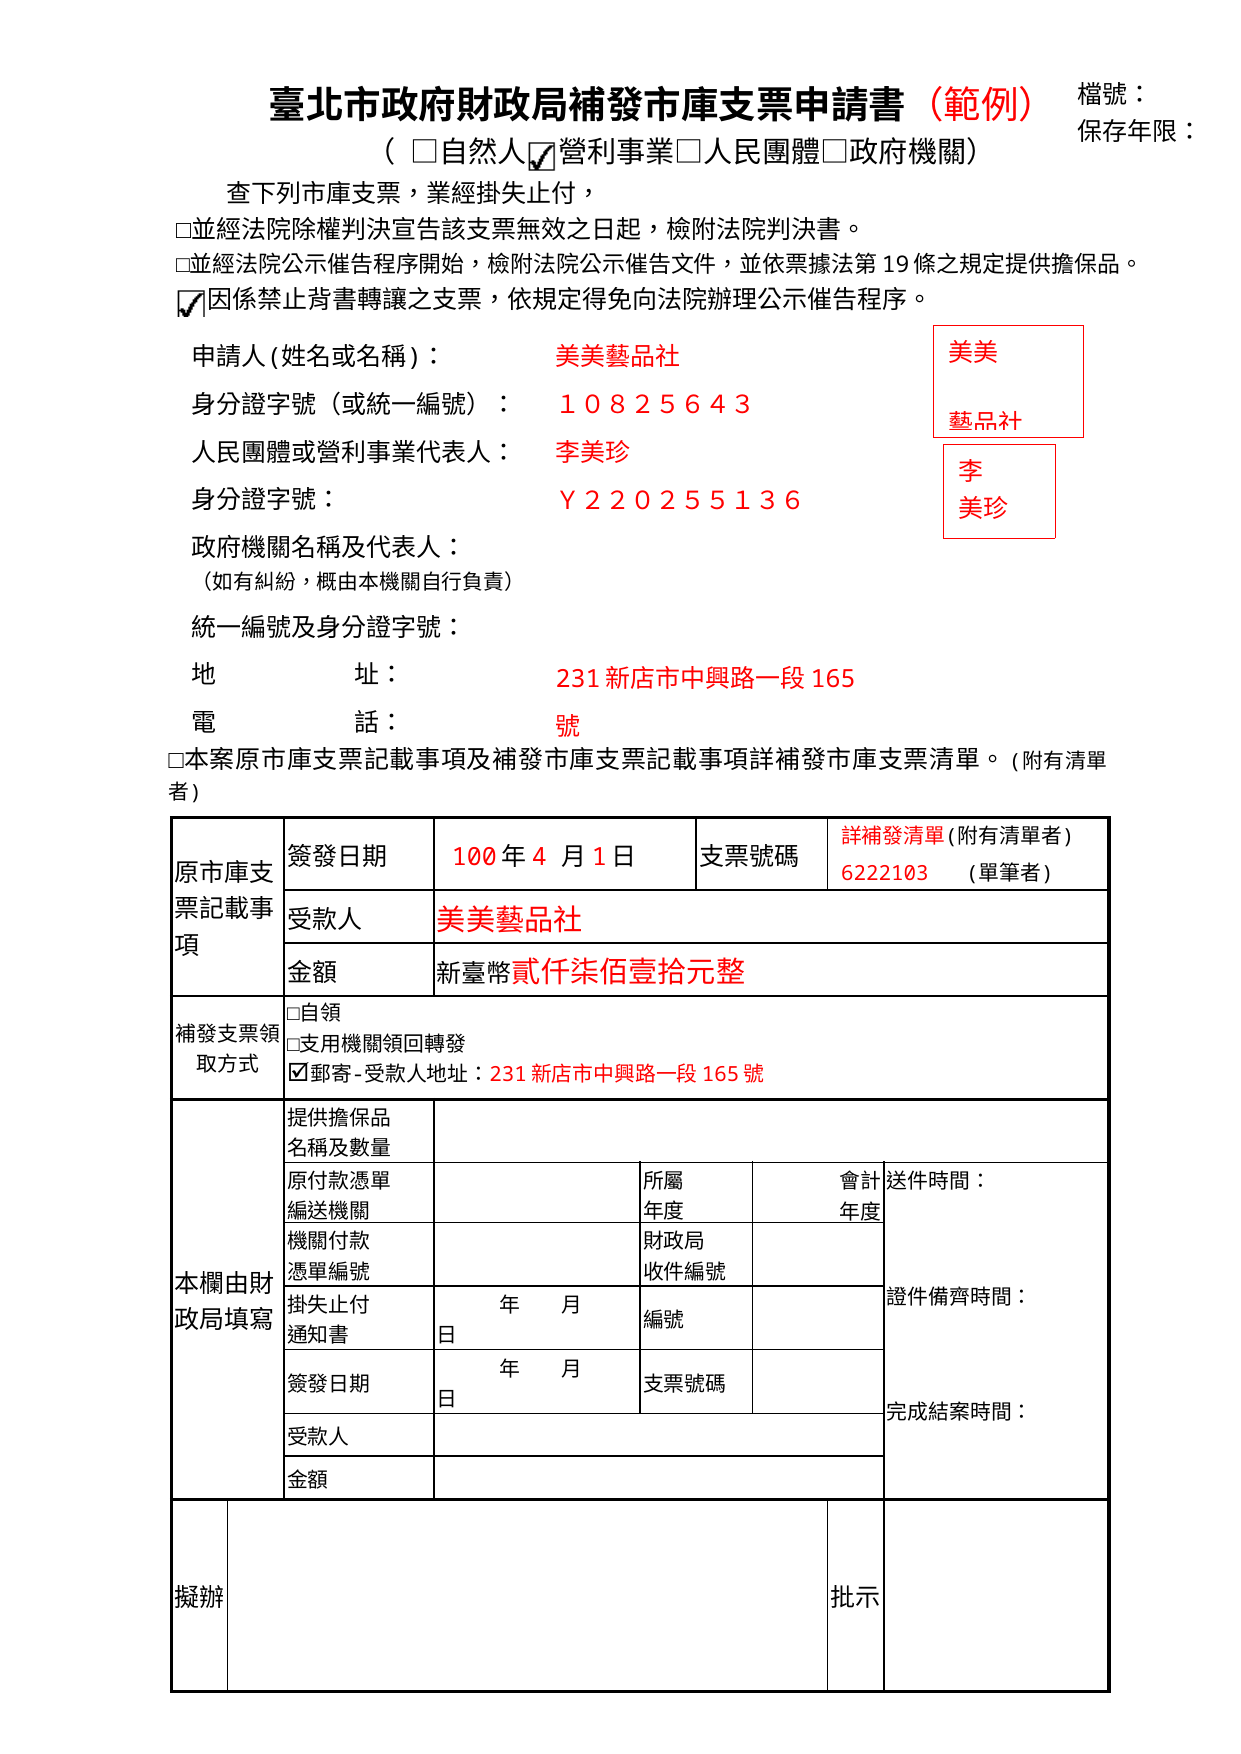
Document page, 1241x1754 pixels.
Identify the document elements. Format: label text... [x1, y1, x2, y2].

table_cell 本欄由財政局填寫 [173, 1101, 283, 1498]
table_cell 財政局 收件編號 [641, 1223, 752, 1285]
text 政府機關名稱及代表人： [192, 516, 530, 564]
table_cell 美美藝品社 [435, 891, 1107, 942]
text 身分證字號： [192, 468, 530, 516]
text 檔號： [1077, 75, 1216, 111]
text 臺北市政府財政局補發市庫支票申請書（範例） [161, 75, 1077, 129]
text □並經法院除權判決宣告該支票無效之日起，檢附法院判決書。 [176, 210, 1186, 246]
table_cell [228, 1501, 827, 1690]
text Ｙ２２０２５５１３６ [555, 468, 882, 516]
table_cell 年 月 日 [435, 1350, 639, 1412]
text 美珍 [958, 488, 1040, 524]
table_cell [753, 1287, 883, 1349]
table_cell 支票號碼 [641, 1350, 752, 1412]
table_cell 簽發日期 [285, 1350, 433, 1412]
table_cell 年 月 日 [435, 1287, 639, 1349]
text 申請人(姓名或名稱)： [192, 324, 530, 372]
table_cell 受款人 [285, 1414, 433, 1455]
table_cell [435, 1457, 883, 1498]
text 李美珍 [555, 421, 882, 468]
text （如有糾紛，概由本機關自行負責） [192, 564, 530, 595]
table_cell 原付款憑單 編送機關 [285, 1163, 433, 1222]
text 統一編號及身分證字號： [192, 595, 530, 643]
text 因係禁止背書轉讓之支票，依規定得免向法院辦理公示催告程序。 [176, 279, 1186, 316]
table_cell 新臺幣貳仟柒佰壹拾元整 [435, 944, 1107, 995]
text ２９１８９９９９ [555, 742, 882, 756]
text 人民團體或營利事業代表人： [192, 420, 530, 468]
table_cell 掛失止付 通知書 [285, 1287, 433, 1349]
table_cell 金額 [285, 944, 433, 995]
table_cell 批示 [828, 1501, 883, 1690]
table_cell [753, 1223, 883, 1285]
text 藝品社 [948, 403, 1068, 430]
text 身分證字號（或統一編號）： [192, 372, 530, 420]
table_header 原市庫支票記載事項 [173, 819, 283, 995]
table_header 詳補發清單(附有清單者) 6222103 (單筆者) [828, 819, 1107, 889]
text 查下列市庫支票，業經掛失止付， [176, 174, 1186, 210]
table_header 100年4 月1日 [435, 819, 695, 889]
table_cell 補發支票領取方式 [173, 997, 283, 1098]
text 電 話： [192, 691, 530, 739]
text 美美藝品社 [555, 325, 882, 373]
text □本案原市庫支票記載事項及補發市庫支票記載事項詳補發市庫支票清單。(附有清單者) [168, 739, 1107, 806]
text 李 [958, 452, 1040, 488]
table_cell [435, 1101, 1107, 1161]
table_cell 擬辦 [173, 1501, 227, 1690]
table_header 簽發日期 [285, 819, 433, 889]
table_cell 機關付款 憑單編號 [285, 1223, 433, 1285]
text 保存年限： [1077, 111, 1216, 147]
table_cell [435, 1223, 639, 1285]
table_cell □自領 □支用機關領回轉發 郵寄-受款人地址：231新店市中興路一段165號 [285, 997, 1107, 1098]
text 地 址： [192, 643, 530, 691]
table_cell 編號 [641, 1287, 752, 1349]
table_cell 所屬 年度 [641, 1163, 752, 1222]
table_cell 金額 [285, 1457, 433, 1498]
table_cell 提供擔保品 名稱及數量 [285, 1101, 433, 1161]
table_cell [435, 1414, 883, 1455]
text 231新店市中興路一段165號 [555, 646, 882, 742]
table_cell [435, 1163, 639, 1222]
text 美美 [948, 333, 1068, 369]
table_cell 受款人 [285, 891, 433, 942]
table_cell 會計 年度 [753, 1163, 883, 1222]
text １０８２５６４３ [555, 373, 882, 421]
table_cell [885, 1501, 1107, 1690]
text （ □自然人營利事業□人民團體□政府機關） [176, 129, 1186, 174]
text □並經法院公示催告程序開始，檢附法院公示催告文件，並依票據法第19條之規定提供擔保品。 [176, 246, 1186, 279]
table_header 支票號碼 [697, 819, 827, 889]
table_cell 送件時間： 證件備齊時間： 完成結案時間： [885, 1163, 1107, 1498]
table_cell [753, 1350, 883, 1412]
